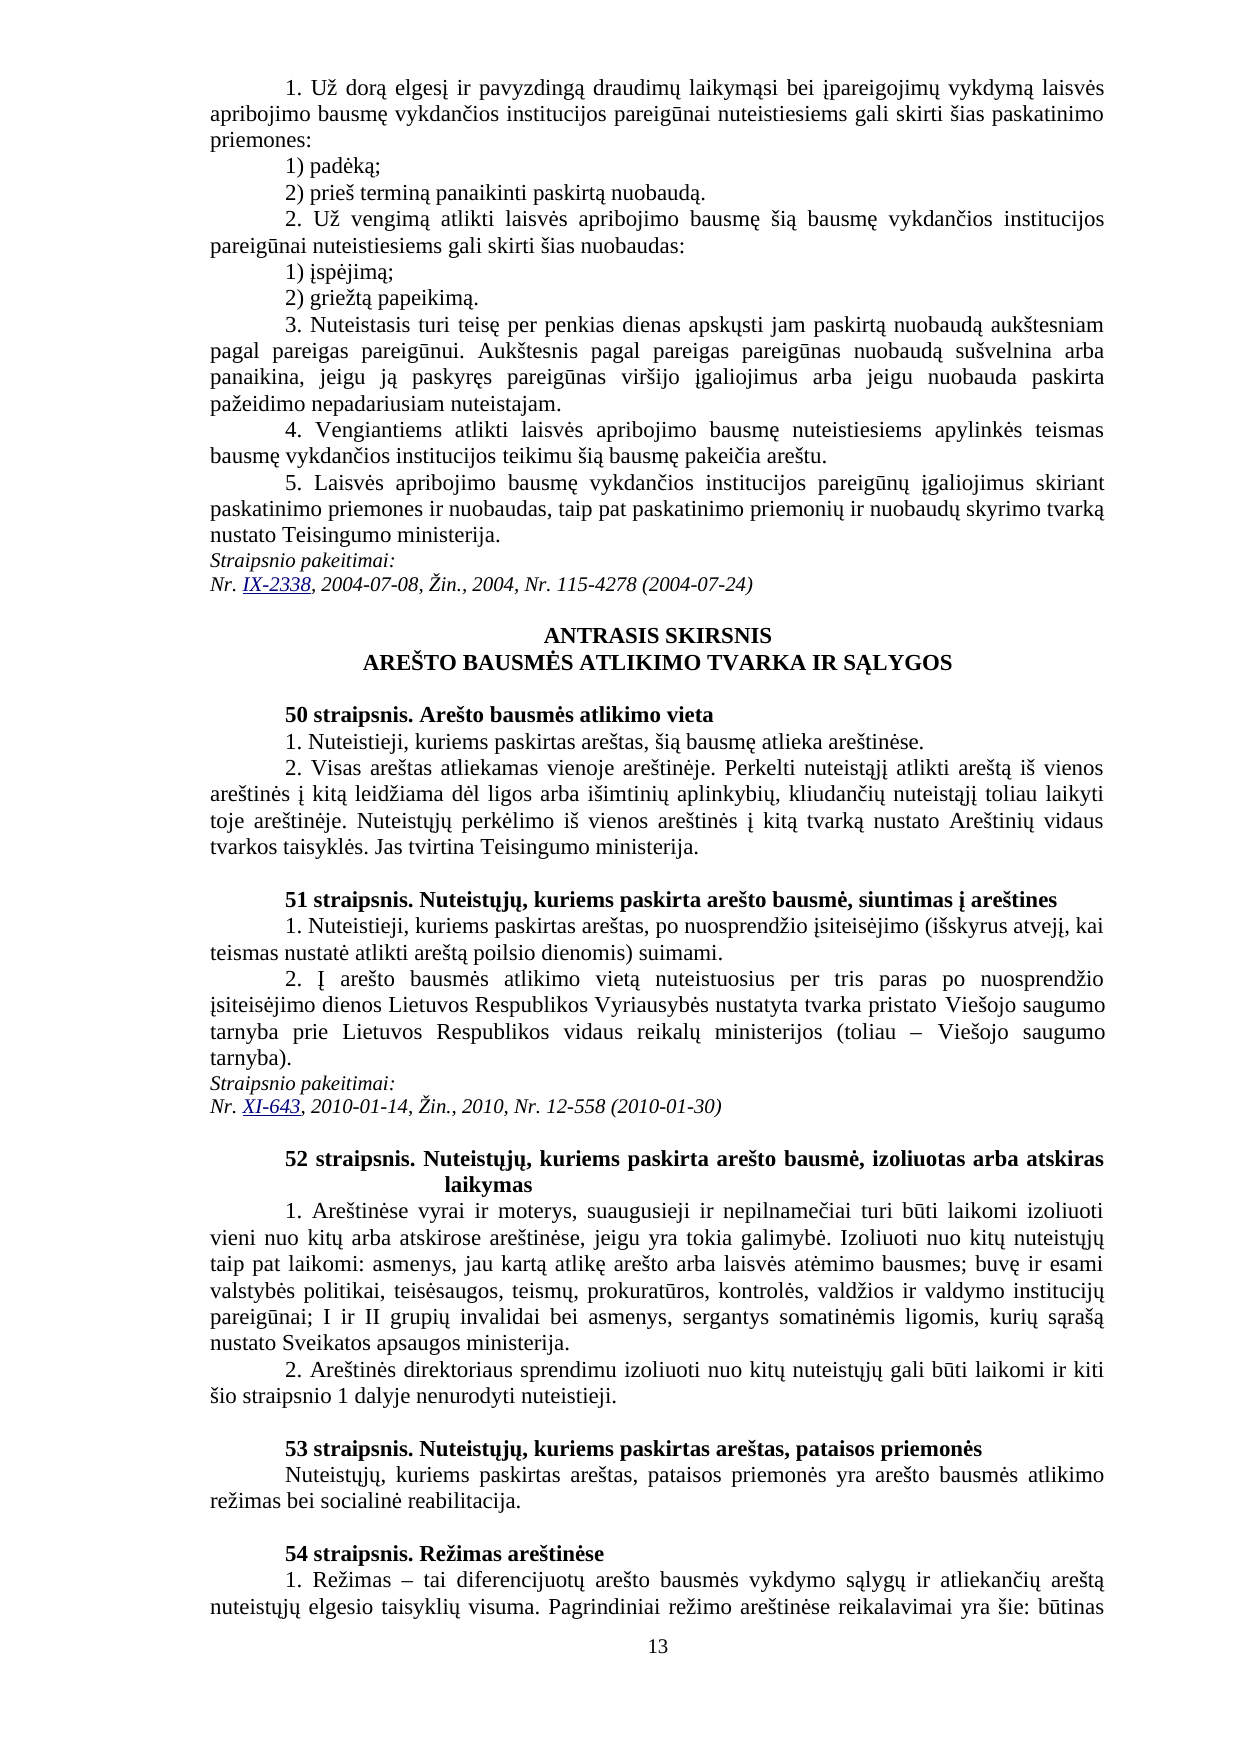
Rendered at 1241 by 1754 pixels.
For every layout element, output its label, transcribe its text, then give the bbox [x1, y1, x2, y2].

text 1) įspėjimą; [210, 258, 1106, 284]
text 1. Už dorą elgesį ir pavyzdingą draudimų laikymąsi bei įpareigojimų vykdymą laisvės apribojimo bausmę vykdančios institucijos pareigūnai nuteistiesiems gali skirti šias paskatinimo priemones: [210, 73, 1106, 153]
text 4. Vengiantiems atlikti laisvės apribojimo bausmę nuteistiesiems apylinkės teismas bausmę vykdančios institucijos teikimu šią bausmę pakeičia areštu. [210, 416, 1106, 469]
text 50 straipsnis. Arešto bausmės atlikimo vieta [210, 701, 1106, 728]
text 3. Nuteistasis turi teisę per penkias dienas apskųsti jam paskirtą nuobaudą aukštesniam pagal pareigas pareigūnui. Aukštesnis pagal pareigas pareigūnas nuobaudą sušvelnina arba panaikina, jeigu ją paskyręs pareigūnas viršijo įgaliojimus arba jeigu nuobauda paskirta pažeidimo nepadariusiam nuteistajam. [210, 311, 1106, 416]
text 1) padėką; [210, 153, 1106, 179]
text 1. Nuteistieji, kuriems paskirtas areštas, po nuosprendžio įsiteisėjimo (išskyrus atvejį, kai teismas nustatė atlikti areštą poilsio dienomis) suimami. [210, 912, 1106, 965]
text AREŠTO BAUSMĖS ATLIKIMO TVARKA IR SĄLYGOS [210, 649, 1106, 675]
text 1. Režimas – tai diferencijuotų arešto bausmės vykdymo sąlygų ir atliekančių areštą nuteistųjų elgesio taisyklių visuma. Pagrindiniai režimo areštinėse reikalavimai yra šie: būtinas [210, 1567, 1106, 1619]
text 2. Už vengimą atlikti laisvės apribojimo bausmę šią bausmę vykdančios institucijos pareigūnai nuteistiesiems gali skirti šias nuobaudas: [210, 205, 1106, 258]
text Nuteistųjų, kuriems paskirtas areštas, pataisos priemonės yra arešto bausmės atlikimo režimas bei socialinė reabilitacija. [210, 1461, 1106, 1514]
text 2. Į arešto bausmės atlikimo vietą nuteistuosius per tris paras po nuosprendžio įsiteisėjimo dienos Lietuvos Respublikos Vyriausybės nustatyta tvarka pristato Viešojo saugumo tarnyba prie Lietuvos Respublikos vidaus reikalų ministerijos (toliau – Viešojo saugumo tarnyba). [210, 965, 1106, 1070]
text 1. Areštinėse vyrai ir moterys, suaugusieji ir nepilnamečiai turi būti laikomi izoliuoti vieni nuo kitų arba atskirose areštinėse, jeigu yra tokia galimybė. Izoliuoti nuo kitų nuteistųjų taip pat laikomi: asmenys, jau kartą atlikę arešto arba laisvės atėmimo bausmes; buvę ir esami valstybės politikai, teisėsaugos, teismų, prokuratūros, kontrolės, valdžios ir valdymo institucijų pareigūnai; I ir II grupių invalidai bei asmenys, sergantys somatinėmis ligomis, kurių sąrašą nustato Sveikatos apsaugos ministerija. [210, 1198, 1106, 1356]
text 52 straipsnis. Nuteistųjų, kuriems paskirta arešto bausmė, izoliuotas arba atskiras laikymas [285, 1145, 1106, 1198]
text 54 straipsnis. Režimas areštinėse [210, 1540, 1106, 1567]
text Straipsnio pakeitimai: [210, 548, 1106, 572]
text 2. Areštinės direktoriaus sprendimu izoliuoti nuo kitų nuteistųjų gali būti laikomi ir kiti šio straipsnio 1 dalyje nenurodyti nuteistieji. [210, 1356, 1106, 1408]
subtitle Antrasis skirsnis [210, 622, 1106, 649]
text Nr. XI-643, 2010-01-14, Žin., 2010, Nr. 12-558 (2010-01-30) [210, 1094, 1106, 1118]
text Straipsnio pakeitimai: [210, 1070, 1106, 1094]
text Nr. IX-2338, 2004-07-08, Žin., 2004, Nr. 115-4278 (2004-07-24) [210, 572, 1106, 596]
text 2) prieš terminą panaikinti paskirtą nuobaudą. [210, 179, 1106, 205]
text 2. Visas areštas atliekamas vienoje areštinėje. Perkelti nuteistąjį atlikti areštą iš vienos areštinės į kitą leidžiama dėl ligos arba išimtinių aplinkybių, kliudančių nuteistąjį toliau laikyti toje areštinėje. Nuteistųjų perkėlimo iš vienos areštinės į kitą tvarką nustato Areštinių vidaus tvarkos taisyklės. Jas tvirtina Teisingumo ministerija. [210, 754, 1106, 859]
text 1. Nuteistieji, kuriems paskirtas areštas, šią bausmę atlieka areštinėse. [210, 728, 1106, 754]
text 5. Laisvės apribojimo bausmę vykdančios institucijos pareigūnų įgaliojimus skiriant paskatinimo priemones ir nuobaudas, taip pat paskatinimo priemonių ir nuobaudų skyrimo tvarką nustato Teisingumo ministerija. [210, 469, 1106, 548]
text 51 straipsnis. Nuteistųjų, kuriems paskirta arešto bausmė, siuntimas į areštines [285, 886, 1106, 912]
text 2) griežtą papeikimą. [210, 284, 1106, 311]
text 53 straipsnis. Nuteistųjų, kuriems paskirtas areštas, pataisos priemonės [210, 1435, 1106, 1461]
